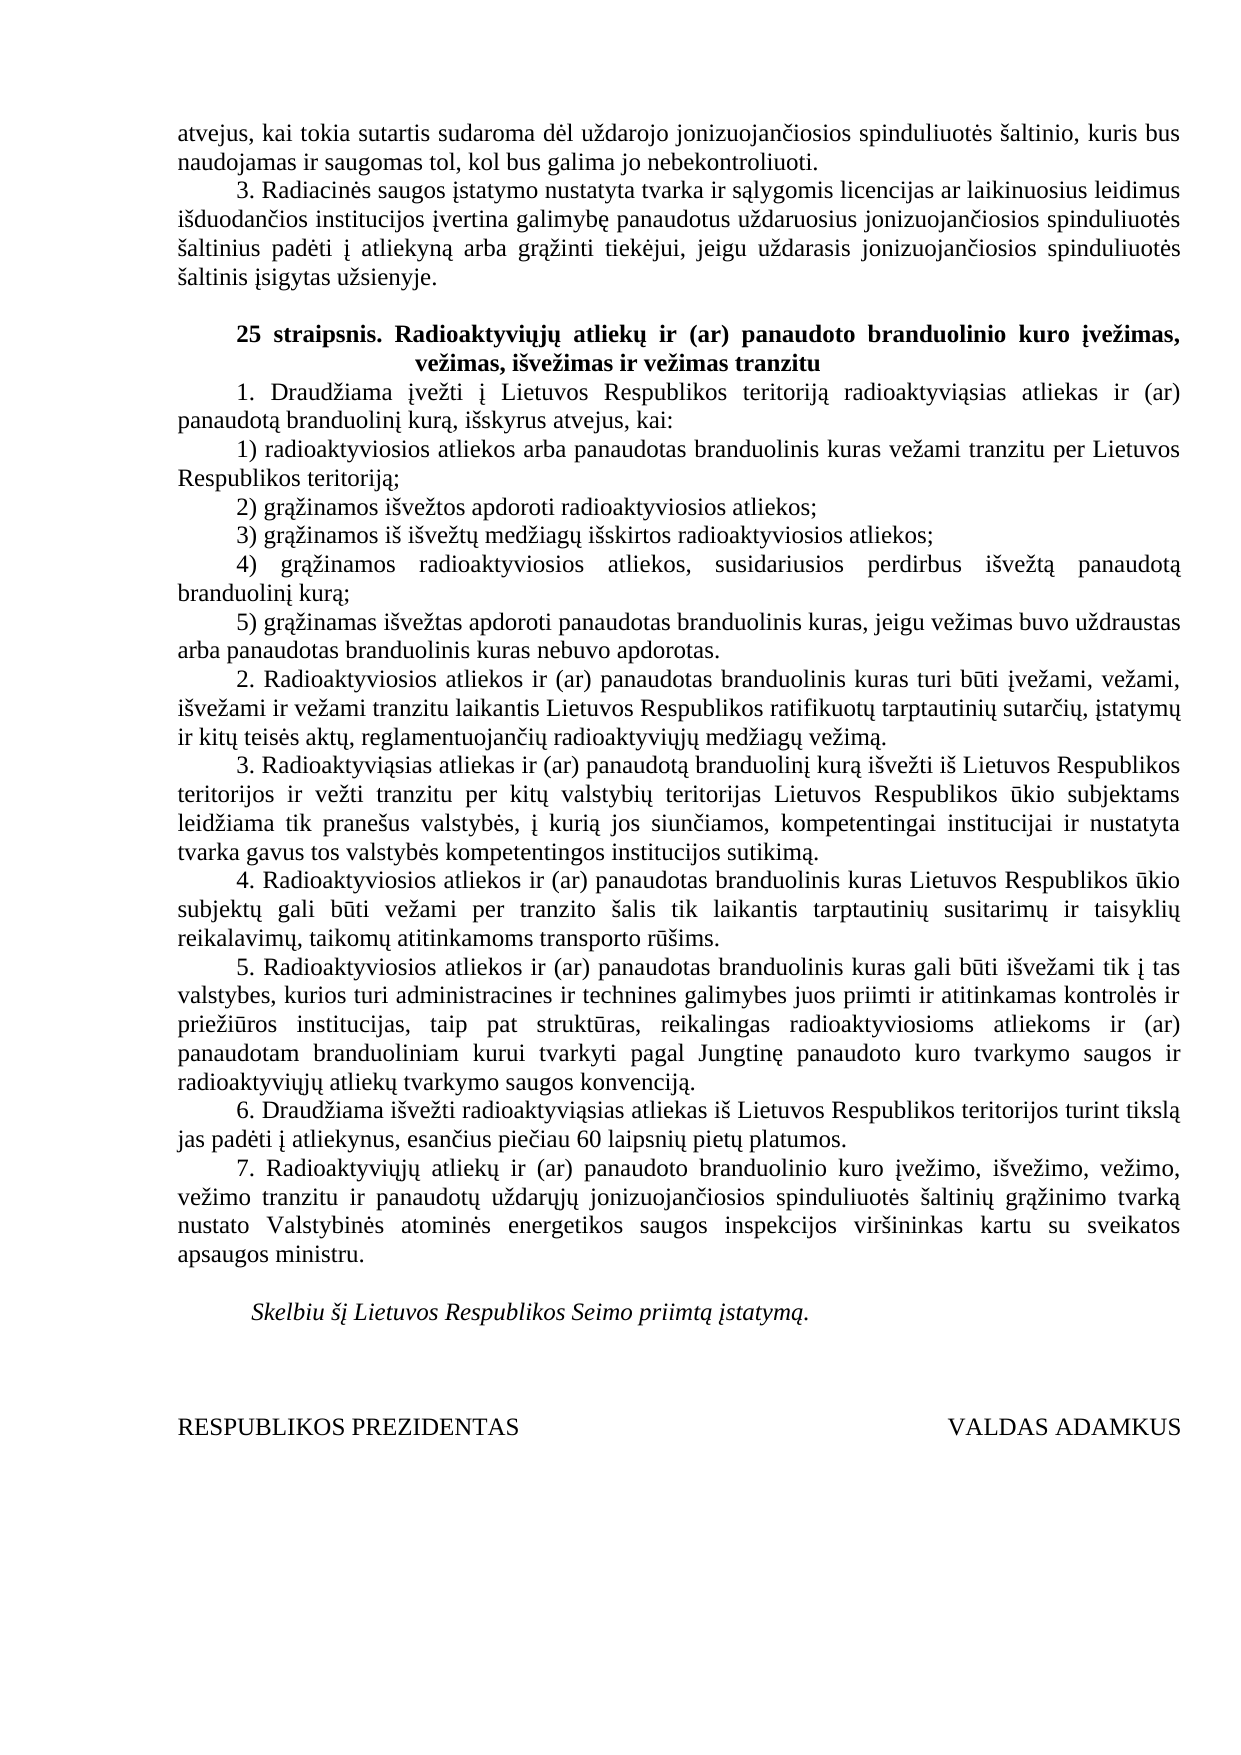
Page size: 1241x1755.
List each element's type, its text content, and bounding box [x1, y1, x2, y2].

text 4. Radioaktyviosios atliekos ir (ar) panaudotas branduolinis kuras Lietuvos Respublikos ūkio subjektų gali būti vežami per tranzito šalis tik laikantis tarptautinių susitarimų ir taisyklių reikalavimų, taikomų atitinkamoms transporto rūšims. [177, 866, 1181, 952]
text 3. Radioaktyviąsias atliekas ir (ar) panaudotą branduolinį kurą išvežti iš Lietuvos Respublikos teritorijos ir vežti tranzitu per kitų valstybių teritorijas Lietuvos Respublikos ūkio subjektams leidžiama tik pranešus valstybės, į kurią jos siunčiamos, kompetentingai institucijai ir nustatyta tvarka gavus tos valstybės kompetentingos institucijos sutikimą. [177, 751, 1181, 866]
text 5) grąžinamas išvežtas apdoroti panaudotas branduolinis kuras, jeigu vežimas buvo uždraustas arba panaudotas branduolinis kuras nebuvo apdorotas. [177, 607, 1181, 664]
text 1. Draudžiama įvežti į Lietuvos Respublikos teritoriją radioaktyviąsias atliekas ir (ar) panaudotą branduolinį kurą, išskyrus atvejus, kai: [177, 377, 1181, 434]
text RESPUBLIKOS PREZIDENTAS VALDAS ADAMKUS [177, 1412, 1181, 1441]
text Skelbiu šį Lietuvos Respublikos Seimo priimtą įstatymą. [177, 1297, 1181, 1326]
text 2) grąžinamos išvežtos apdoroti radioaktyviosios atliekos; [177, 492, 1181, 521]
text 6. Draudžiama išvežti radioaktyviąsias atliekas iš Lietuvos Respublikos teritorijos turint tikslą jas padėti į atliekynus, esančius piečiau 60 laipsnių pietų platumos. [177, 1096, 1181, 1153]
text 7. Radioaktyviųjų atliekų ir (ar) panaudoto branduolinio kuro įvežimo, išvežimo, vežimo, vežimo tranzitu ir panaudotų uždarųjų jonizuojančiosios spinduliuotės šaltinių grąžinimo tvarką nustato Valstybinės atominės energetikos saugos inspekcijos viršininkas kartu su sveikatos apsaugos ministru. [177, 1153, 1181, 1268]
text 25 straipsnis. Radioaktyviųjų atliekų ir (ar) panaudoto branduolinio kuro įvežimas, vežimas, išvežimas ir vežimas tranzitu [236, 319, 1181, 377]
text 5. Radioaktyviosios atliekos ir (ar) panaudotas branduolinis kuras gali būti išvežami tik į tas valstybes, kurios turi administracines ir technines galimybes juos priimti ir atitinkamas kontrolės ir priežiūros institucijas, taip pat struktūras, reikalingas radioaktyviosioms atliekoms ir (ar) panaudotam branduoliniam kurui tvarkyti pagal Jungtinę panaudoto kuro tvarkymo saugos ir radioaktyviųjų atliekų tvarkymo saugos konvenciją. [177, 952, 1181, 1096]
text 3. Radiacinės saugos įstatymo nustatyta tvarka ir sąlygomis licencijas ar laikinuosius leidimus išduodančios institucijos įvertina galimybę panaudotus uždaruosius jonizuojančiosios spinduliuotės šaltinius padėti į atliekyną arba grąžinti tiekėjui, jeigu uždarasis jonizuojančiosios spinduliuotės šaltinis įsigytas užsienyje. [177, 176, 1181, 291]
text 1) radioaktyviosios atliekos arba panaudotas branduolinis kuras vežami tranzitu per Lietuvos Respublikos teritoriją; [177, 434, 1181, 492]
text 2. Radioaktyviosios atliekos ir (ar) panaudotas branduolinis kuras turi būti įvežami, vežami, išvežami ir vežami tranzitu laikantis Lietuvos Respublikos ratifikuotų tarptautinių sutarčių, įstatymų ir kitų teisės aktų, reglamentuojančių radioaktyviųjų medžiagų vežimą. [177, 664, 1181, 751]
text 4) grąžinamos radioaktyviosios atliekos, susidariusios perdirbus išvežtą panaudotą branduolinį kurą; [177, 549, 1181, 607]
text atvejus, kai tokia sutartis sudaroma dėl uždarojo jonizuojančiosios spinduliuotės šaltinio, kuris bus naudojamas ir saugomas tol, kol bus galima jo nebekontroliuoti. [177, 118, 1181, 176]
text 3) grąžinamos iš išvežtų medžiagų išskirtos radioaktyviosios atliekos; [177, 521, 1181, 549]
